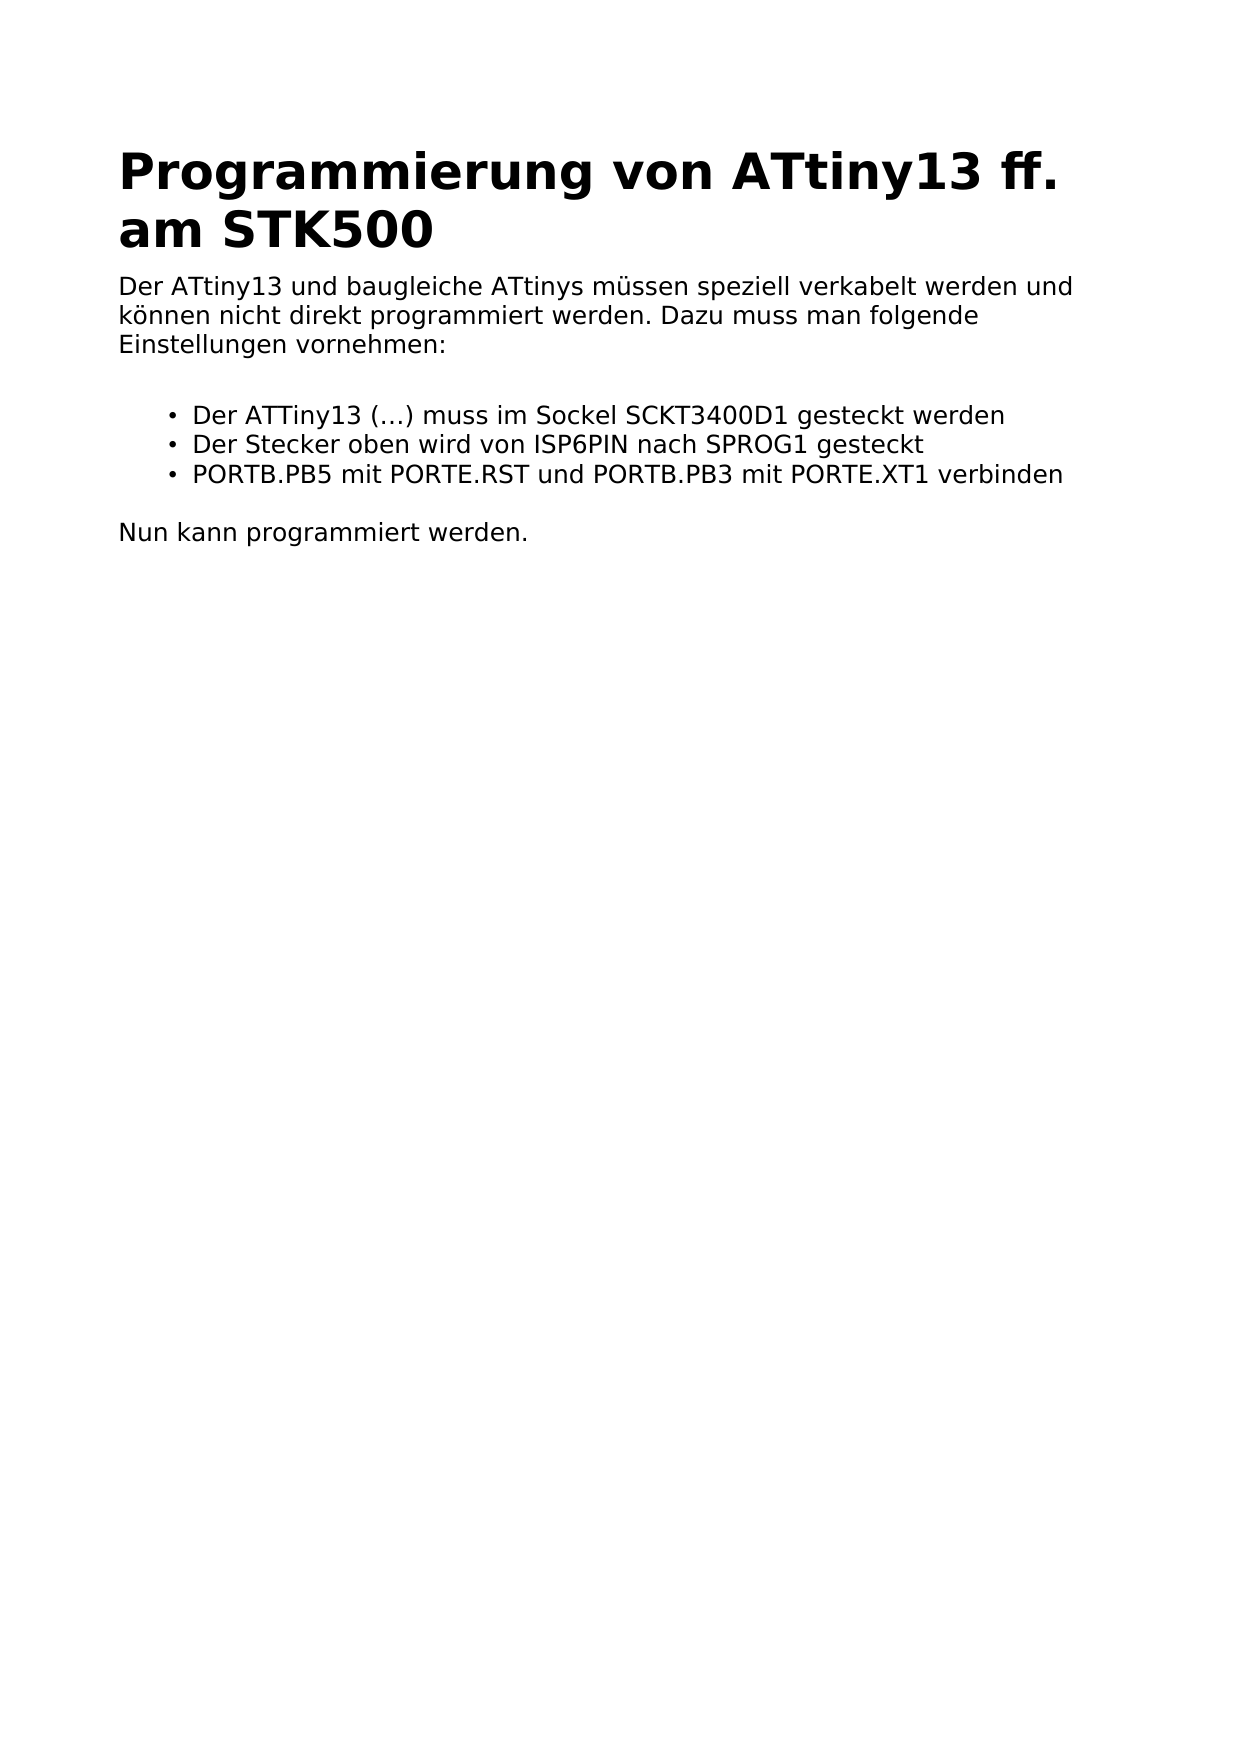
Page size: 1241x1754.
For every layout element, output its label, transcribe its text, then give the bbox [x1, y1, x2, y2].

text Nun kann programmiert werden. [118, 518, 1122, 548]
subtitle Programmierung von ATtiny13 ff. am STK500 [118, 143, 1122, 259]
list Der ATTiny13 (…) muss im Sockel SCKT3400D1 gesteckt werden [177, 402, 1122, 431]
text Der ATtiny13 und baugleiche ATtinys müssen speziell verkabelt werden und können nicht direkt programmiert werden. Dazu muss man folgende Einstellungen vornehmen: [118, 272, 1122, 359]
list PORTB.PB5 mit PORTE.RST und PORTB.PB3 mit PORTE.XT1 verbinden [177, 460, 1122, 489]
list Der Stecker oben wird von ISP6PIN nach SPROG1 gesteckt [177, 431, 1122, 460]
